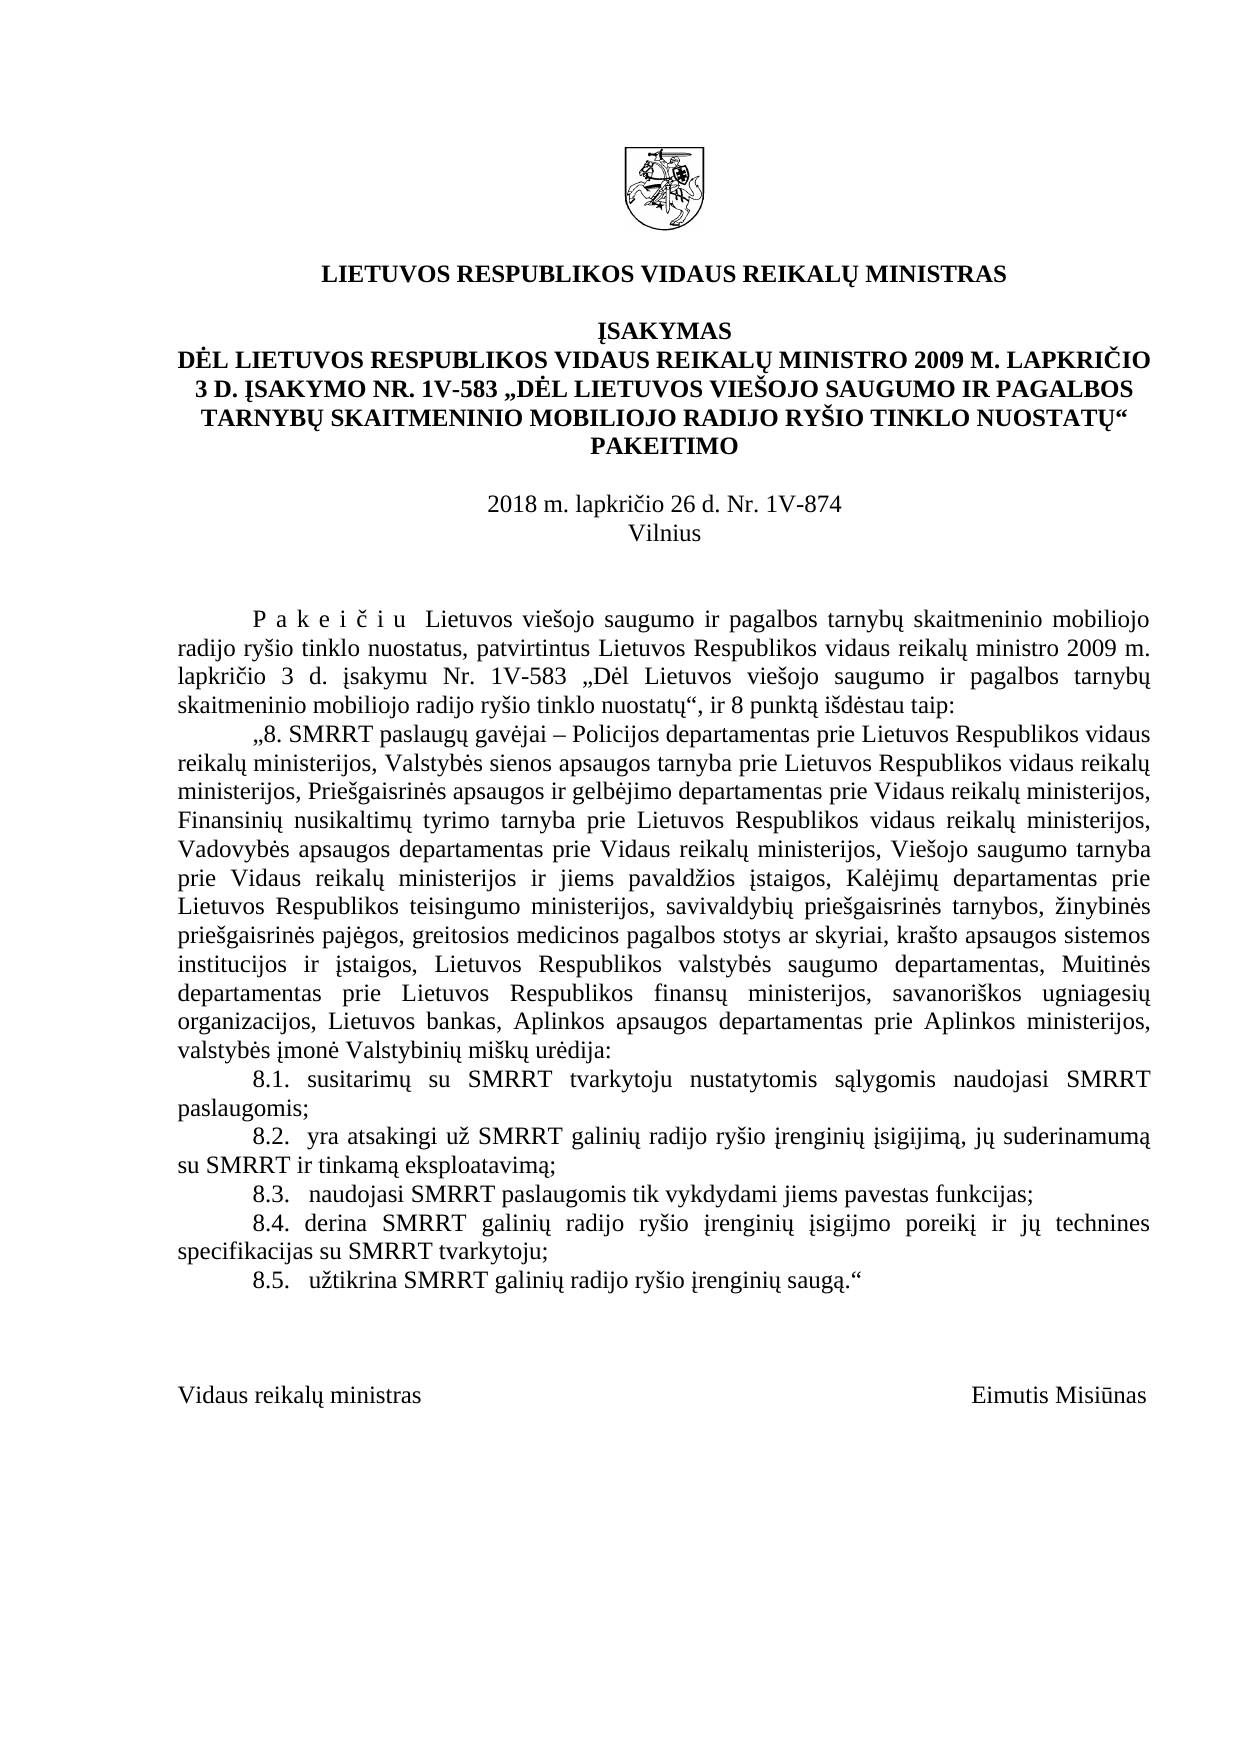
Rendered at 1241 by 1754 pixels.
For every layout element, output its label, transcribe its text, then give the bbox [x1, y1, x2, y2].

text 8.2. yra atsakingi už SMRRT galinių radijo ryšio įrenginių įsigijimą, jų suderinamumą su SMRRT ir tinkamą eksploatavimą; [177, 1121, 1152, 1179]
text „8. SMRRT paslaugų gavėjai ‒ Policijos departamentas prie Lietuvos Respublikos vidaus reikalų ministerijos, Valstybės sienos apsaugos tarnyba prie Lietuvos Respublikos vidaus reikalų ministerijos, Priešgaisrinės apsaugos ir gelbėjimo departamentas prie Vidaus reikalų ministerijos, Finansinių nusikaltimų tyrimo tarnyba prie Lietuvos Respublikos vidaus reikalų ministerijos, Vadovybės apsaugos departamentas prie Vidaus reikalų ministerijos, Viešojo saugumo tarnyba prie Vidaus reikalų ministerijos ir jiems pavaldžios įstaigos, Kalėjimų departamentas prie Lietuvos Respublikos teisingumo ministerijos, savivaldybių priešgaisrinės tarnybos, žinybinės priešgaisrinės pajėgos, greitosios medicinos pagalbos stotys ar skyriai, krašto apsaugos sistemos institucijos ir įstaigos, Lietuvos Respublikos valstybės saugumo departamentas, Muitinės departamentas prie Lietuvos Respublikos finansų ministerijos, savanoriškos ugniagesių organizacijos, Lietuvos bankas, Aplinkos apsaugos departamentas prie Aplinkos ministerijos, valstybės įmonė Valstybinių miškų urėdija: [177, 719, 1152, 1064]
text Vidaus reikalų ministras Eimutis Misiūnas [177, 1380, 1152, 1409]
text ĮSAKYMAS [177, 316, 1152, 345]
text 8.1. susitarimų su SMRRT tvarkytoju nustatytomis sąlygomis naudojasi SMRRT paslaugomis; [177, 1064, 1152, 1121]
text 8.4. derina SMRRT galinių radijo ryšio įrenginių įsigijmo poreikį ir jų technines specifikacijas su SMRRT tvarkytoju; [177, 1208, 1152, 1265]
text 2018 m. lapkričio 26 d. Nr. 1V-874 [177, 489, 1152, 518]
text 8.5. užtikrina SMRRT galinių radijo ryšio įrenginių saugą.“ [177, 1265, 1152, 1294]
text DĖL LIETUVOS RESPUBLIKOS VIDAUS REIKALŲ MINISTRO 2009 M. LAPKRIČIO 3 D. ĮSAKYMO NR. 1V-583 „DĖL LIETUVOS VIEŠOJO SAUGUMO IR PAGALBOS TARNYBŲ SKAITMENINIO MOBILIOJO RADIJO RYŠIO TINKLO NUOSTATŲ“ PAKEITIMO [177, 345, 1152, 460]
text 8.3. naudojasi SMRRT paslaugomis tik vykdydami jiems pavestas funkcijas; [177, 1179, 1152, 1208]
text P a k e i č i u Lietuvos viešojo saugumo ir pagalbos tarnybų skaitmeninio mobiliojo radijo ryšio tinklo nuostatus, patvirtintus Lietuvos Respublikos vidaus reikalų ministro 2009 m. lapkričio 3 d. įsakymu Nr. 1V-583 „Dėl Lietuvos viešojo saugumo ir pagalbos tarnybų skaitmeninio mobiliojo radijo ryšio tinklo nuostatų“, ir 8 punktą išdėstau taip: [177, 604, 1152, 719]
text LIETUVOS RESPUBLIKOS VIDAUS REIKALŲ MINISTRAS [177, 259, 1152, 288]
text Vilnius [177, 518, 1152, 546]
